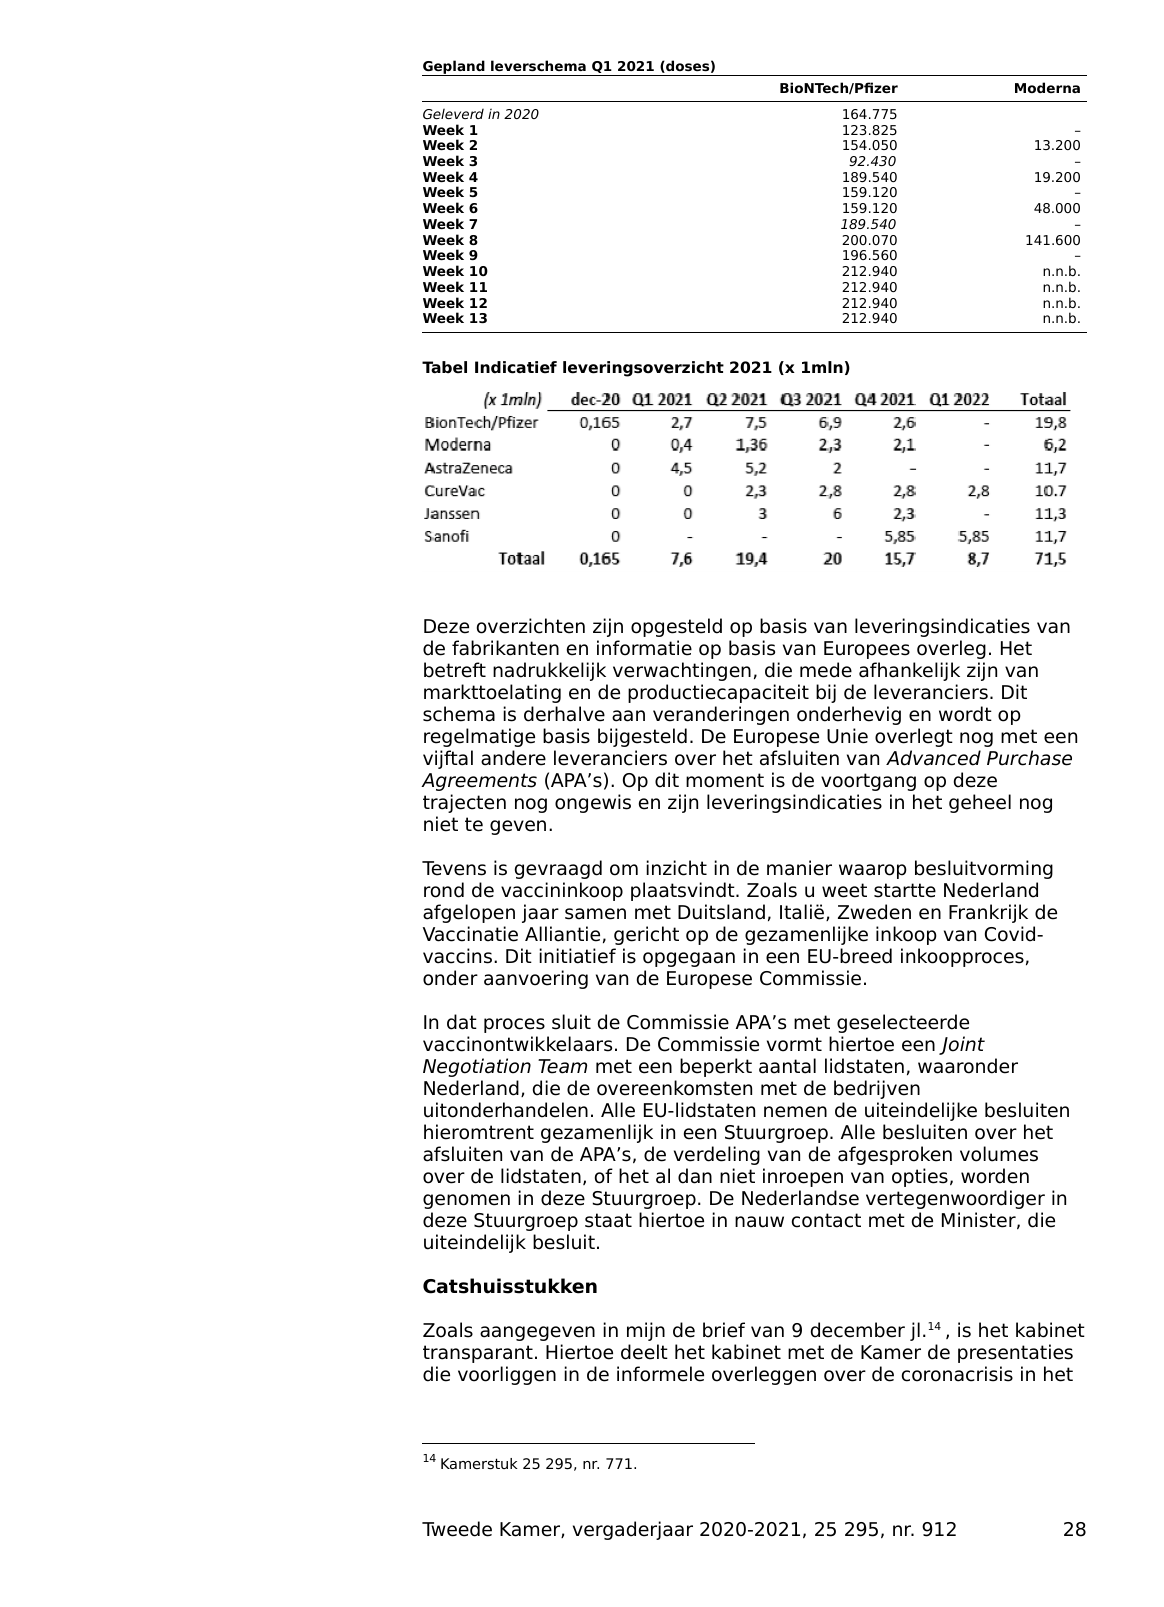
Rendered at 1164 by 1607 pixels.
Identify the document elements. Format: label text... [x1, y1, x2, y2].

table_cell Week 6 [422, 201, 688, 217]
table_cell 154.050 [689, 138, 903, 154]
table_cell 48.000 [904, 201, 1087, 217]
table_cell 123.825 [689, 123, 903, 138]
table_cell Week 7 [422, 217, 688, 232]
table_cell Week 9 [422, 248, 688, 264]
table_cell Geleverd in 2020 [422, 102, 688, 122]
table_cell [422, 76, 688, 101]
text Tevens is gevraagd om inzicht in de manier waarop besluitvorming rond de vaccininkoop plaatsvindt. Zoals u weet startte Nederland afgelopen jaar samen met Duitsland, Italië, Zweden en Frankrijk de Vaccinatie Alliantie, gericht op de gezamenlijke inkoop van Covid-vaccins. Dit initiatief is opgegaan in een EU-breed inkoopproces, onder aanvoering van de Europese Commissie. [422, 858, 1087, 989]
text Deze overzichten zijn opgesteld op basis van leveringsindicaties van de fabrikanten en informatie op basis van Europees overleg. Het betreft nadrukkelijk verwachtingen, die mede afhankelijk zijn van markttoelating en de productiecapaciteit bij de leveranciers. Dit schema is derhalve aan veranderingen onderhevig en wordt op regelmatige basis bijgesteld. De Europese Unie overlegt nog met een vijftal andere leveranciers over het afsluiten van Advanced Purchase Agreements (APA’s). Op dit moment is de voortgang op deze trajecten nog ongewis en zijn leveringsindicaties in het geheel nog niet te geven. [422, 616, 1087, 836]
table_cell Week 12 [422, 295, 688, 311]
table_cell Week 1 [422, 123, 688, 138]
table_cell – [904, 185, 1087, 201]
table_header Gepland leverschema Q1 2021 (doses) [422, 59, 1087, 75]
table_cell 212.940 [689, 280, 903, 295]
picture [422, 388, 1072, 572]
table_cell – [904, 154, 1087, 169]
table_cell 189.540 [689, 170, 903, 185]
table_cell 212.940 [689, 264, 903, 280]
table_cell 159.120 [689, 185, 903, 201]
table_cell n.n.b. [904, 280, 1087, 295]
table_cell – [904, 217, 1087, 232]
table_cell Week 13 [422, 311, 688, 332]
table_cell BioNTech/Pfizer [689, 76, 903, 101]
table_cell Week 8 [422, 233, 688, 248]
table_cell 164.775 [689, 102, 903, 122]
table_cell 159.120 [689, 201, 903, 217]
table_cell 92.430 [689, 154, 903, 169]
table_cell 212.940 [689, 311, 903, 332]
text Tabel Indicatief leveringsoverzicht 2021 (x 1mln) [422, 359, 1072, 377]
table_cell – [904, 123, 1087, 138]
subtitle Catshuisstukken [422, 1276, 1087, 1298]
text Zoals aangegeven in mijn de brief van 9 december jl., is het kabinet transparant. Hiertoe deelt het kabinet met de Kamer de presentaties die voorliggen in de informele overleggen over de coronacrisis in het [422, 1320, 1087, 1386]
table_cell Moderna [904, 76, 1087, 101]
text In dat proces sluit de Commissie APA’s met geselecteerde vaccinontwikkelaars. De Commissie vormt hiertoe een Joint Negotiation Team met een beperkt aantal lidstaten, waaronder Nederland, die de overeenkomsten met de bedrijven uitonderhandelen. Alle EU-lidstaten nemen de uiteindelijke besluiten hieromtrent gezamenlijk in een Stuurgroep. Alle besluiten over het afsluiten van de APA’s, de verdeling van de afgesproken volumes over de lidstaten, of het al dan niet inroepen van opties, worden genomen in deze Stuurgroep. De Nederlandse vertegenwoordiger in deze Stuurgroep staat hiertoe in nauw contact met de Minister, die uiteindelijk besluit. [422, 1012, 1087, 1253]
table_cell 19.200 [904, 170, 1087, 185]
text Kamerstuk 25 295, nr. 771. [422, 1452, 1087, 1474]
table_cell – [904, 248, 1087, 264]
table_cell Week 4 [422, 170, 688, 185]
table_cell n.n.b. [904, 311, 1087, 332]
table_cell 200.070 [689, 233, 903, 248]
table_cell Week 3 [422, 154, 688, 169]
table_cell 189.540 [689, 217, 903, 232]
table_cell 212.940 [689, 295, 903, 311]
table_cell Week 10 [422, 264, 688, 280]
table_cell n.n.b. [904, 295, 1087, 311]
table_cell 141.600 [904, 233, 1087, 248]
table_cell Week 11 [422, 280, 688, 295]
table_cell Week 5 [422, 185, 688, 201]
table_cell n.n.b. [904, 264, 1087, 280]
table_cell 13.200 [904, 138, 1087, 154]
table_cell 196.560 [689, 248, 903, 264]
table_cell [904, 102, 1087, 122]
table_cell Week 2 [422, 138, 688, 154]
